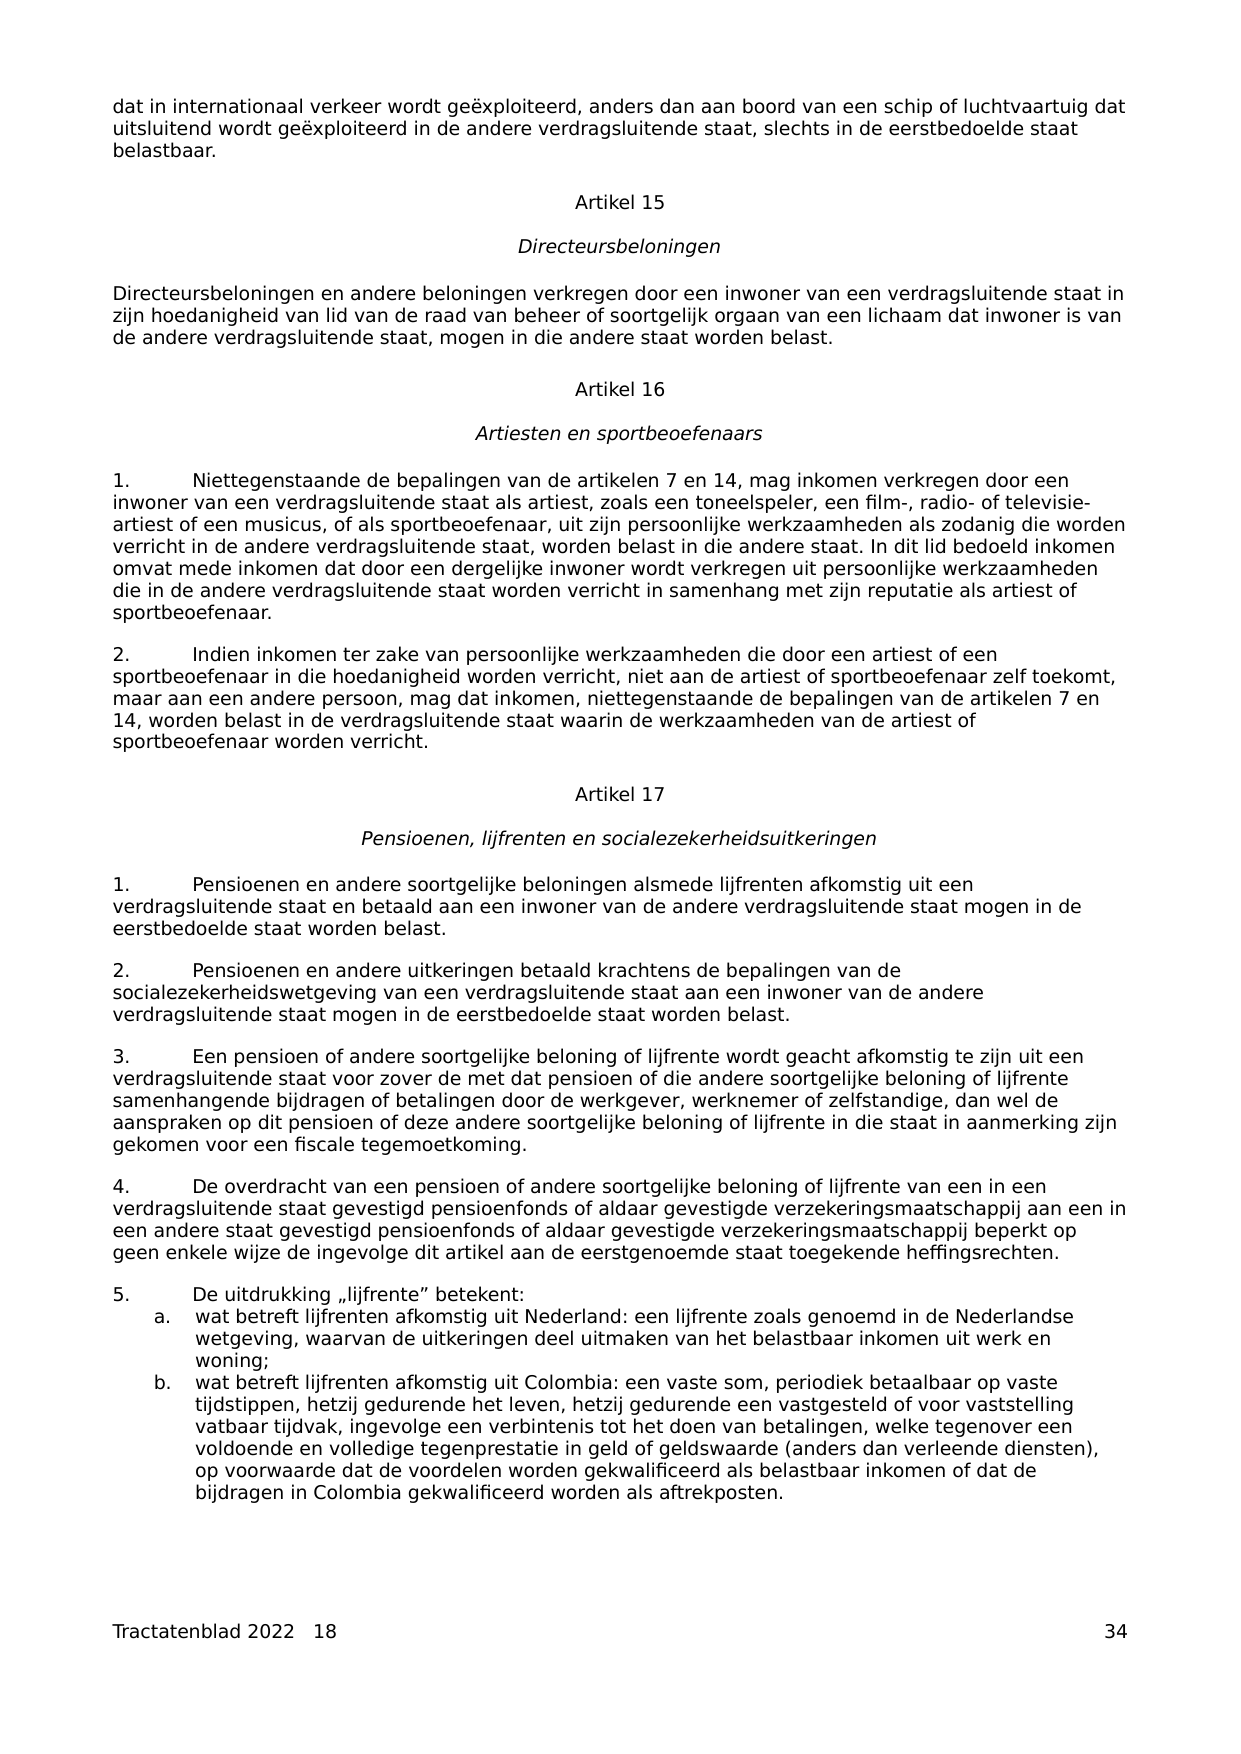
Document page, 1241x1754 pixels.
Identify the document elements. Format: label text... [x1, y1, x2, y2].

text 4. De overdracht van een pensioen of andere soortgelijke beloning of lijfrente van een in een verdragsluitende staat gevestigd pensioenfonds of aldaar gevestigde verzekeringsmaatschappij aan een in een andere staat gevestigd pensioenfonds of aldaar gevestigde verzekeringsmaatschappij beperkt op geen enkele wijze de ingevolge dit artikel aan de eerstgenoemde staat toegekende heffingsrechten. [112, 1176, 1128, 1264]
text Directeursbeloningen en andere beloningen verkregen door een inwoner van een verdragsluitende staat in zijn hoedanigheid van lid van de raad van beheer of soortgelijk orgaan van een lichaam dat inwoner is van de andere verdragsluitende staat, mogen in die andere staat worden belast. [112, 283, 1128, 349]
text 5. De uitdrukking „lijfrente” betekent: [112, 1284, 1128, 1306]
text 1. Pensioenen en andere soortgelijke beloningen alsmede lijfrenten afkomstig uit een verdragsluitende staat en betaald aan een inwoner van de andere verdragsluitende staat mogen in de eerstbedoelde staat worden belast. [112, 874, 1128, 940]
subtitle Artikel 16 Artiesten en sportbeoefenaars [112, 379, 1128, 445]
subtitle Artikel 17 Pensioenen, lijfrenten en socialezekerheidsuitkeringen [112, 783, 1128, 849]
text a. wat betreft lijfrenten afkomstig uit Nederland: een lijfrente zoals genoemd in de Nederlandse wetgeving, waarvan de uitkeringen deel uitmaken van het belastbaar inkomen uit werk en woning; [153, 1306, 1128, 1372]
subtitle Artikel 15 Directeursbeloningen [112, 192, 1128, 258]
text 2. Pensioenen en andere uitkeringen betaald krachtens de bepalingen van de socialezekerheidswetgeving van een verdragsluitende staat aan een inwoner van de andere verdragsluitende staat mogen in de eerstbedoelde staat worden belast. [112, 960, 1128, 1026]
text 3. Een pensioen of andere soortgelijke beloning of lijfrente wordt geacht afkomstig te zijn uit een verdragsluitende staat voor zover de met dat pensioen of die andere soortgelijke beloning of lijfrente samenhangende bijdragen of betalingen door de werkgever, werknemer of zelfstandige, dan wel de aanspraken op dit pensioen of deze andere soortgelijke beloning of lijfrente in die staat in aanmerking zijn gekomen voor een fiscale tegemoetkoming. [112, 1046, 1128, 1156]
text dat in internationaal verkeer wordt geëxploiteerd, anders dan aan boord van een schip of luchtvaartuig dat uitsluitend wordt geëxploiteerd in de andere verdragsluitende staat, slechts in de eerstbedoelde staat belastbaar. [112, 96, 1128, 162]
text 1. Niettegenstaande de bepalingen van de artikelen 7 en 14, mag inkomen verkregen door een inwoner van een verdragsluitende staat als artiest, zoals een toneelspeler, een film-, radio- of televisie-artiest of een musicus, of als sportbeoefenaar, uit zijn persoonlijke werkzaamheden als zodanig die worden verricht in de andere verdragsluitende staat, worden belast in die andere staat. In dit lid bedoeld inkomen omvat mede inkomen dat door een dergelijke inwoner wordt verkregen uit persoonlijke werkzaamheden die in de andere verdragsluitende staat worden verricht in samenhang met zijn reputatie als artiest of sportbeoefenaar. [112, 470, 1128, 623]
text 2. Indien inkomen ter zake van persoonlijke werkzaamheden die door een artiest of een sportbeoefenaar in die hoedanigheid worden verricht, niet aan de artiest of sportbeoefenaar zelf toekomt, maar aan een andere persoon, mag dat inkomen, niettegenstaande de bepalingen van de artikelen 7 en 14, worden belast in de verdragsluitende staat waarin de werkzaamheden van de artiest of sportbeoefenaar worden verricht. [112, 643, 1128, 753]
text b. wat betreft lijfrenten afkomstig uit Colombia: een vaste som, periodiek betaalbaar op vaste tijdstippen, hetzij gedurende het leven, hetzij gedurende een vastgesteld of voor vaststelling vatbaar tijdvak, ingevolge een verbintenis tot het doen van betalingen, welke tegenover een voldoende en volledige tegenprestatie in geld of geldswaarde (anders dan verleende diensten), op voorwaarde dat de voordelen worden gekwalificeerd als belastbaar inkomen of dat de bijdragen in Colombia gekwalificeerd worden als aftrekposten. [153, 1372, 1128, 1504]
